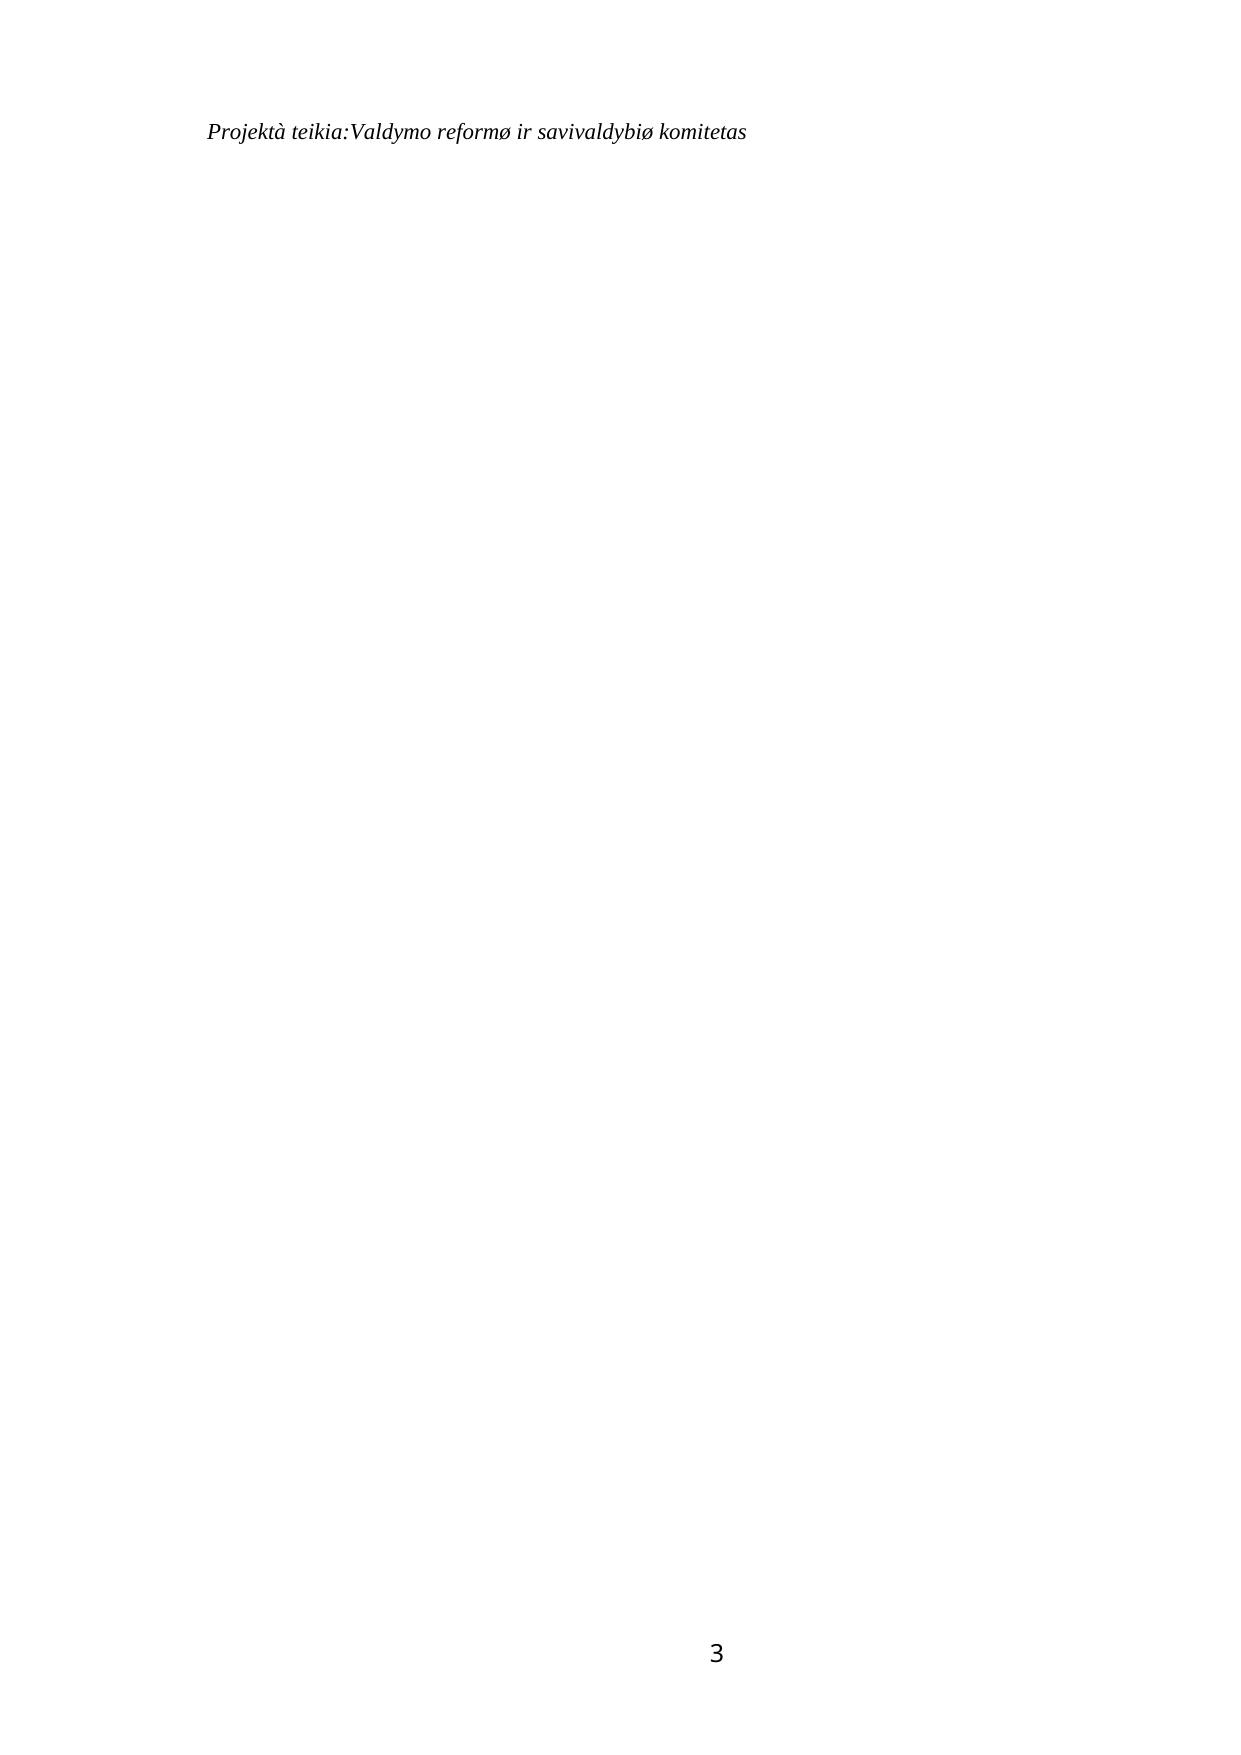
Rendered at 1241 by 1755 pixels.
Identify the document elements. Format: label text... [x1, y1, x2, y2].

text Projektà teikia:Valdymo reformø ir savivaldybiø komitetas [207, 118, 1152, 171]
